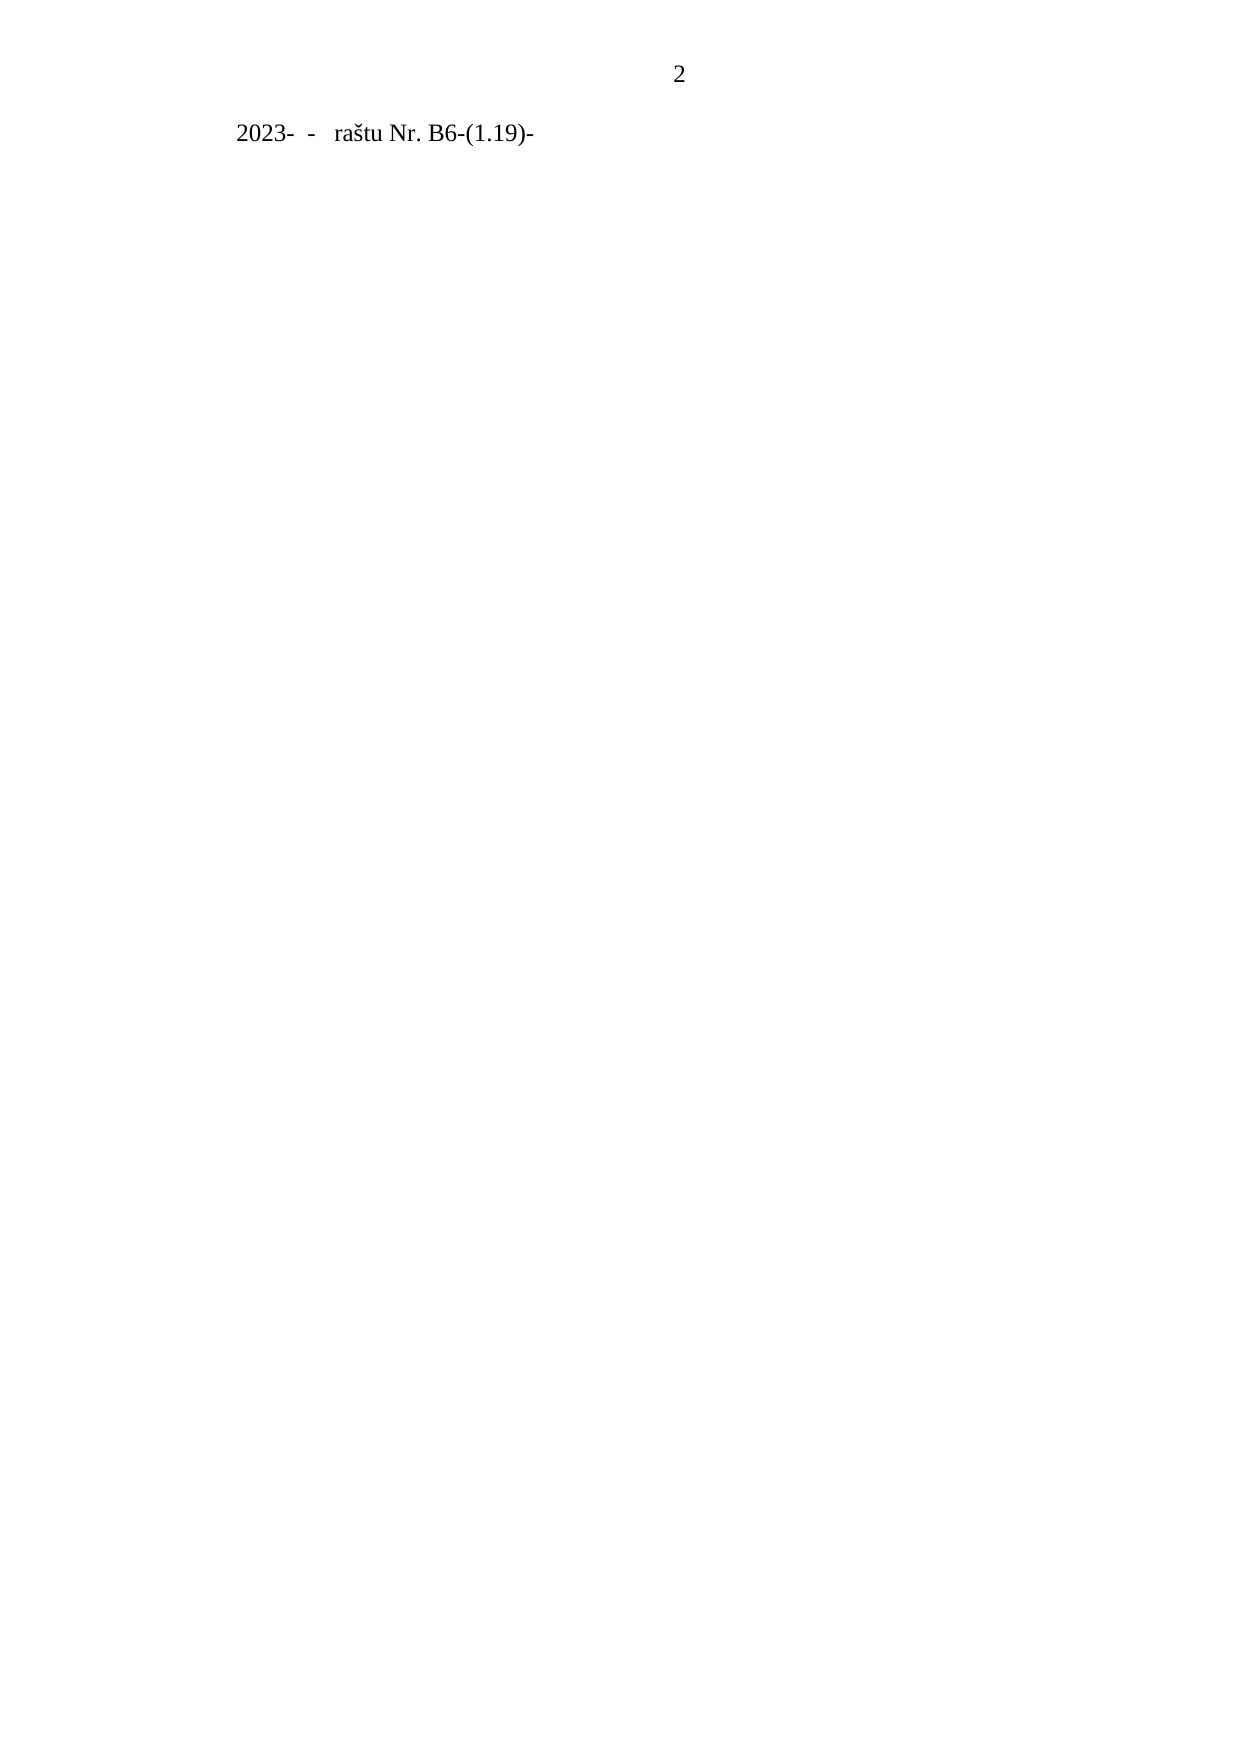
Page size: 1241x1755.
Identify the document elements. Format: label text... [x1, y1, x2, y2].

text 2023- - raštu Nr. B6-(1.19)- [177, 118, 1181, 147]
